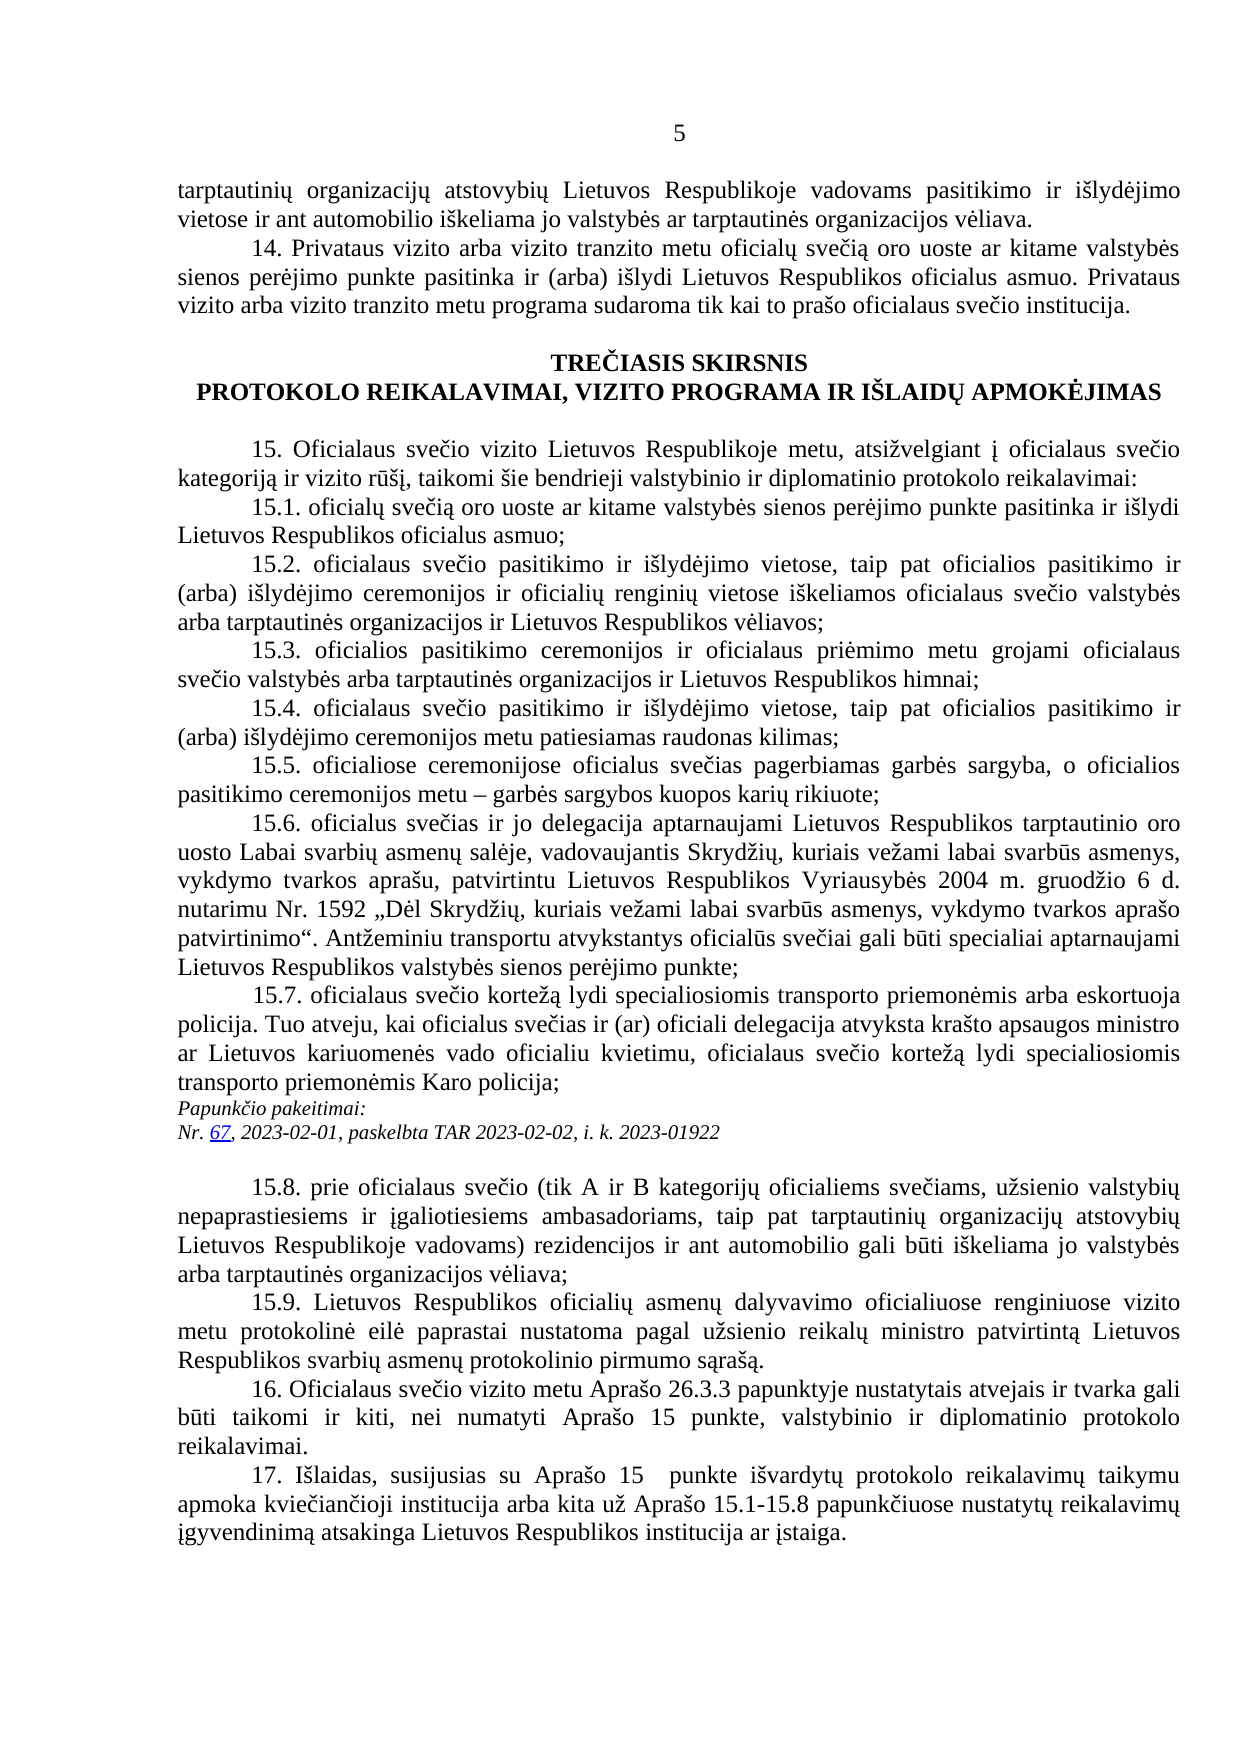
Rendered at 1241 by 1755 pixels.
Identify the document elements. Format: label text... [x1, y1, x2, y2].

text 15.8. prie oficialaus svečio (tik A ir B kategorijų oficialiems svečiams, užsienio valstybių nepaprastiesiems ir įgaliotiesiems ambasadoriams, taip pat tarptautinių organizacijų atstovybių Lietuvos Respublikoje vadovams) rezidencijos ir ant automobilio gali būti iškeliama jo valstybės arba tarptautinės organizacijos vėliava; [177, 1172, 1181, 1287]
text 15.7. oficialaus svečio kortežą lydi specialiosiomis transporto priemonėmis arba eskortuoja policija. Tuo atveju, kai oficialus svečias ir (ar) oficiali delegacija atvyksta krašto apsaugos ministro ar Lietuvos kariuomenės vado oficialiu kvietimu, oficialaus svečio kortežą lydi specialiosiomis transporto priemonėmis Karo policija; [177, 981, 1181, 1096]
text 15.6. oficialus svečias ir jo delegacija aptarnaujami Lietuvos Respublikos tarptautinio oro uosto Labai svarbių asmenų salėje, vadovaujantis Skrydžių, kuriais vežami labai svarbūs asmenys, vykdymo tvarkos aprašu, patvirtintu Lietuvos Respublikos Vyriausybės 2004 m. gruodžio 6 d. nutarimu Nr. 1592 „Dėl Skrydžių, kuriais vežami labai svarbūs asmenys, vykdymo tvarkos aprašo patvirtinimo“. Antžeminiu transportu atvykstantys oficialūs svečiai gali būti specialiai aptarnaujami Lietuvos Respublikos valstybės sienos perėjimo punkte; [177, 808, 1181, 981]
text 17. Išlaidas, susijusias su Aprašo 15 punkte išvardytų protokolo reikalavimų taikymu apmoka kviečiančioji institucija arba kita už Aprašo 15.1-15.8 papunkčiuose nustatytų reikalavimų įgyvendinimą atsakinga Lietuvos Respublikos institucija ar įstaiga. [177, 1460, 1181, 1546]
text Nr. 67, 2023-02-01, paskelbta TAR 2023-02-02, i. k. 2023-01922 [177, 1120, 1181, 1144]
text 15.1. oficialų svečią oro uoste ar kitame valstybės sienos perėjimo punkte pasitinka ir išlydi Lietuvos Respublikos oficialus asmuo; [177, 492, 1181, 549]
text 15.5. oficialiose ceremonijose oficialus svečias pagerbiamas garbės sargyba, o oficialios pasitikimo ceremonijos metu – garbės sargybos kuopos karių rikiuote; [177, 751, 1181, 808]
text 15. Oficialaus svečio vizito Lietuvos Respublikoje metu, atsižvelgiant į oficialaus svečio kategoriją ir vizito rūšį, taikomi šie bendrieji valstybinio ir diplomatinio protokolo reikalavimai: [177, 434, 1181, 492]
text tarptautinių organizacijų atstovybių Lietuvos Respublikoje vadovams pasitikimo ir išlydėjimo vietose ir ant automobilio iškeliama jo valstybės ar tarptautinės organizacijos vėliava. [177, 176, 1181, 233]
text 16. Oficialaus svečio vizito metu Aprašo 26.3.3 papunktyje nustatytais atvejais ir tvarka gali būti taikomi ir kiti, nei numatyti Aprašo 15 punkte, valstybinio ir diplomatinio protokolo reikalavimai. [177, 1374, 1181, 1460]
text PROTOKOLO REIKALAVIMAI, VIZITO PROGRAMA IR IŠLAIDŲ APMOKĖJIMAS [177, 377, 1181, 406]
text 15.3. oficialios pasitikimo ceremonijos ir oficialaus priėmimo metu grojami oficialaus svečio valstybės arba tarptautinės organizacijos ir Lietuvos Respublikos himnai; [177, 636, 1181, 693]
text Papunkčio pakeitimai: [177, 1096, 1181, 1120]
text 15.2. oficialaus svečio pasitikimo ir išlydėjimo vietose, taip pat oficialios pasitikimo ir (arba) išlydėjimo ceremonijos ir oficialių renginių vietose iškeliamos oficialaus svečio valstybės arba tarptautinės organizacijos ir Lietuvos Respublikos vėliavos; [177, 549, 1181, 636]
text 15.4. oficialaus svečio pasitikimo ir išlydėjimo vietose, taip pat oficialios pasitikimo ir (arba) išlydėjimo ceremonijos metu patiesiamas raudonas kilimas; [177, 693, 1181, 751]
text 15.9. Lietuvos Respublikos oficialių asmenų dalyvavimo oficialiuose renginiuose vizito metu protokolinė eilė paprastai nustatoma pagal užsienio reikalų ministro patvirtintą Lietuvos Respublikos svarbių asmenų protokolinio pirmumo sąrašą. [177, 1287, 1181, 1374]
text TREČIASIS SKIRSNIS [177, 348, 1181, 377]
text 14. Privataus vizito arba vizito tranzito metu oficialų svečią oro uoste ar kitame valstybės sienos perėjimo punkte pasitinka ir (arba) išlydi Lietuvos Respublikos oficialus asmuo. Privataus vizito arba vizito tranzito metu programa sudaroma tik kai to prašo oficialaus svečio institucija. [177, 233, 1181, 319]
